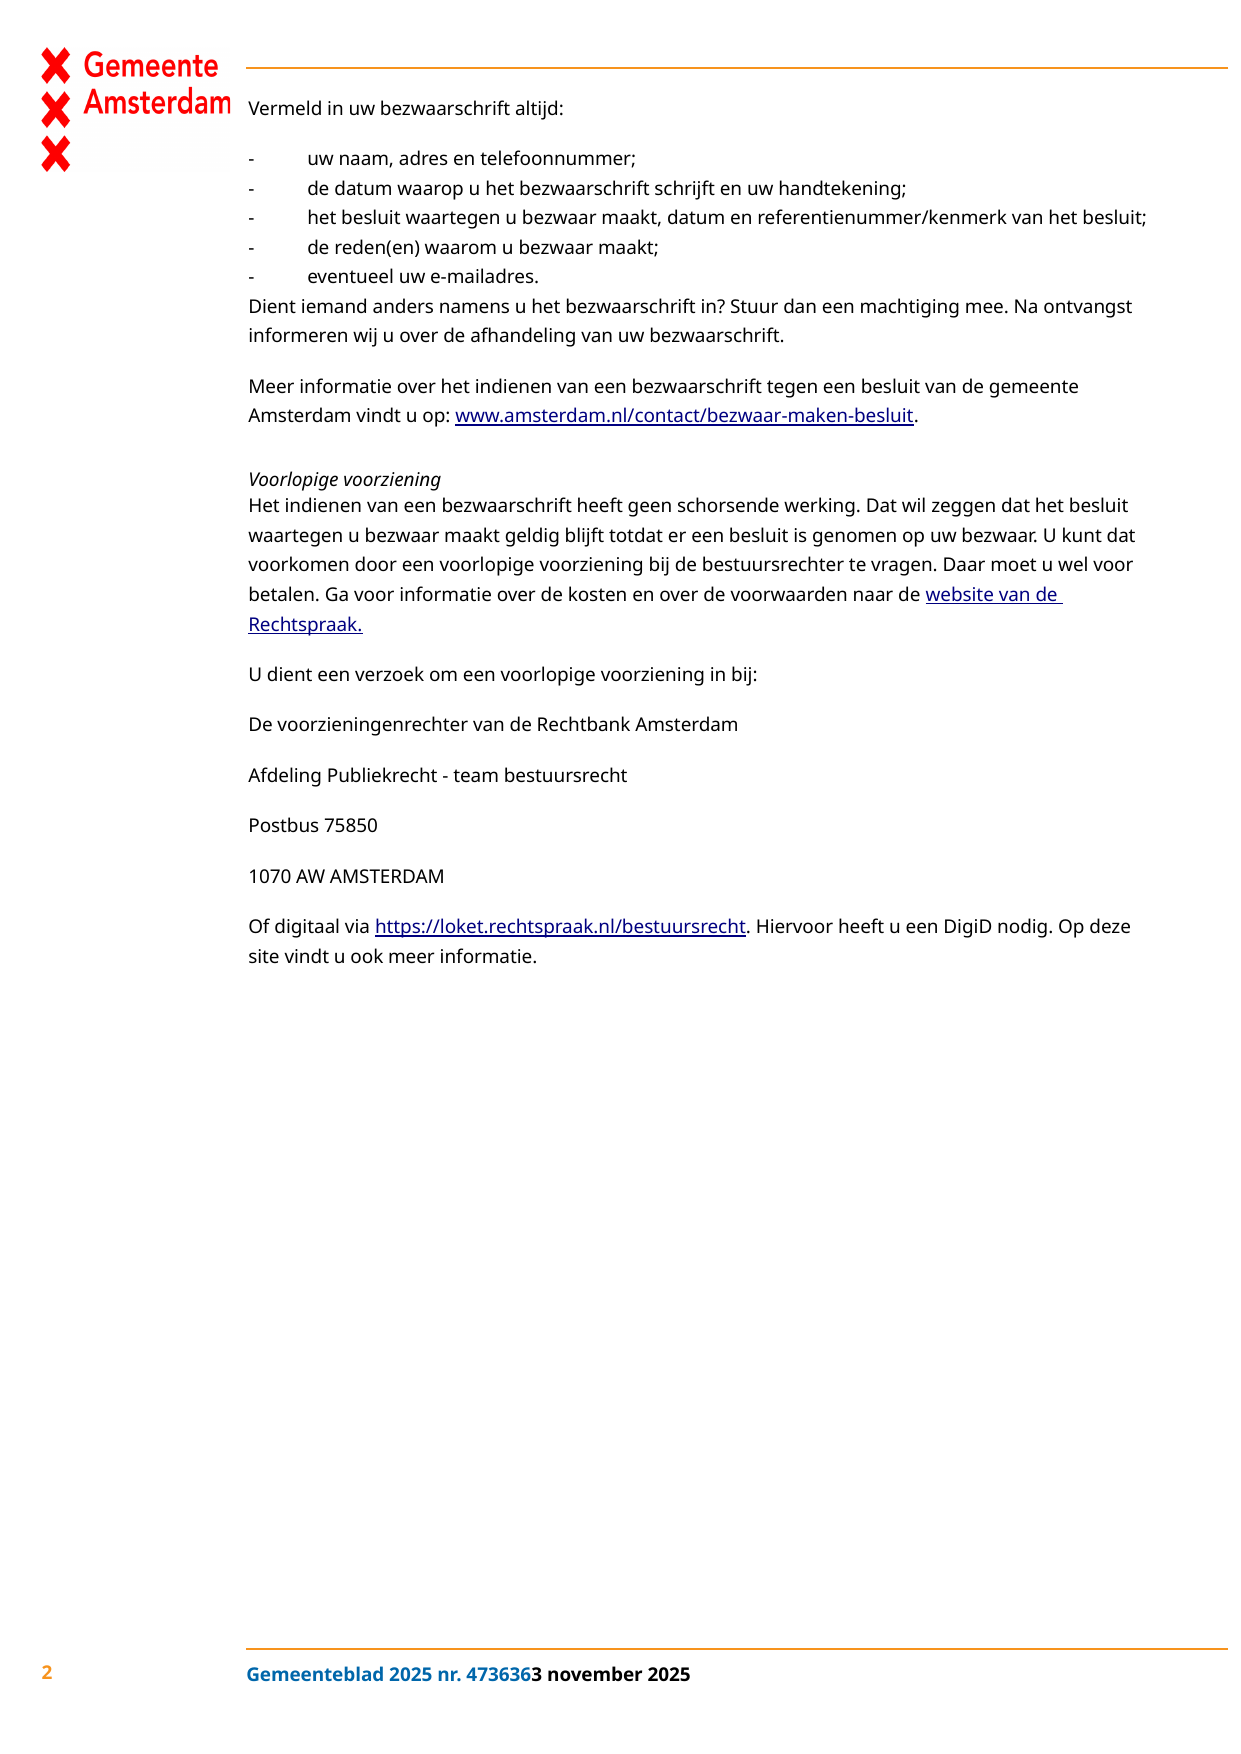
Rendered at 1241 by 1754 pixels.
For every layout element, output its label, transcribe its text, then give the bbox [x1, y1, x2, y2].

text De voorzieningenrechter van de Rechtbank Amsterdam [248, 712, 1152, 737]
list de reden(en) waarom u bezwaar maakt; [248, 234, 1152, 260]
text Postbus 75850 [248, 812, 1152, 838]
list eventueel uw e-mailadres. [248, 263, 1152, 289]
text Afdeling Publiekrecht - team bestuursrecht [248, 762, 1152, 788]
text Meer informatie over het indienen van een bezwaarschrift tegen een besluit van de gemeente Amsterdam vindt u op: www.amsterdam.nl/contact/bezwaar-maken-besluit. [248, 373, 1152, 428]
text Vermeld in uw bezwaarschrift altijd: [248, 95, 1152, 121]
picture [41, 47, 231, 172]
list de datum waarop u het bezwaarschrift schrijft en uw handtekening; [248, 175, 1152, 201]
text U dient een verzoek om een voorlopige voorziening in bij: [248, 661, 1152, 687]
text Voorlopige voorziening [248, 467, 1152, 492]
text Dient iemand anders namens u het bezwaarschrift in? Stuur dan een machtiging mee. Na ontvangst informeren wij u over de afhandeling van uw bezwaarschrift. [248, 293, 1152, 348]
text Of digitaal via https://loket.rechtspraak.nl/bestuursrecht. Hiervoor heeft u een DigiD nodig. Op deze site vindt u ook meer informatie. [248, 913, 1152, 968]
list uw naam, adres en telefoonnummer; [248, 145, 1152, 171]
text 1070 AW AMSTERDAM [248, 863, 1152, 888]
list het besluit waartegen u bezwaar maakt, datum en referentienummer/kenmerk van het besluit; [248, 204, 1152, 230]
text Het indienen van een bezwaarschrift heeft geen schorsende werking. Dat wil zeggen dat het besluit waartegen u bezwaar maakt geldig blijft totdat er een besluit is genomen op uw bezwaar. U kunt dat voorkomen door een voorlopige voorziening bij de bestuursrechter te vragen. Daar moet u wel voor betalen. Ga voor informatie over de kosten en over de voorwaarden naar de website van de Rechtspraak. [248, 492, 1152, 636]
